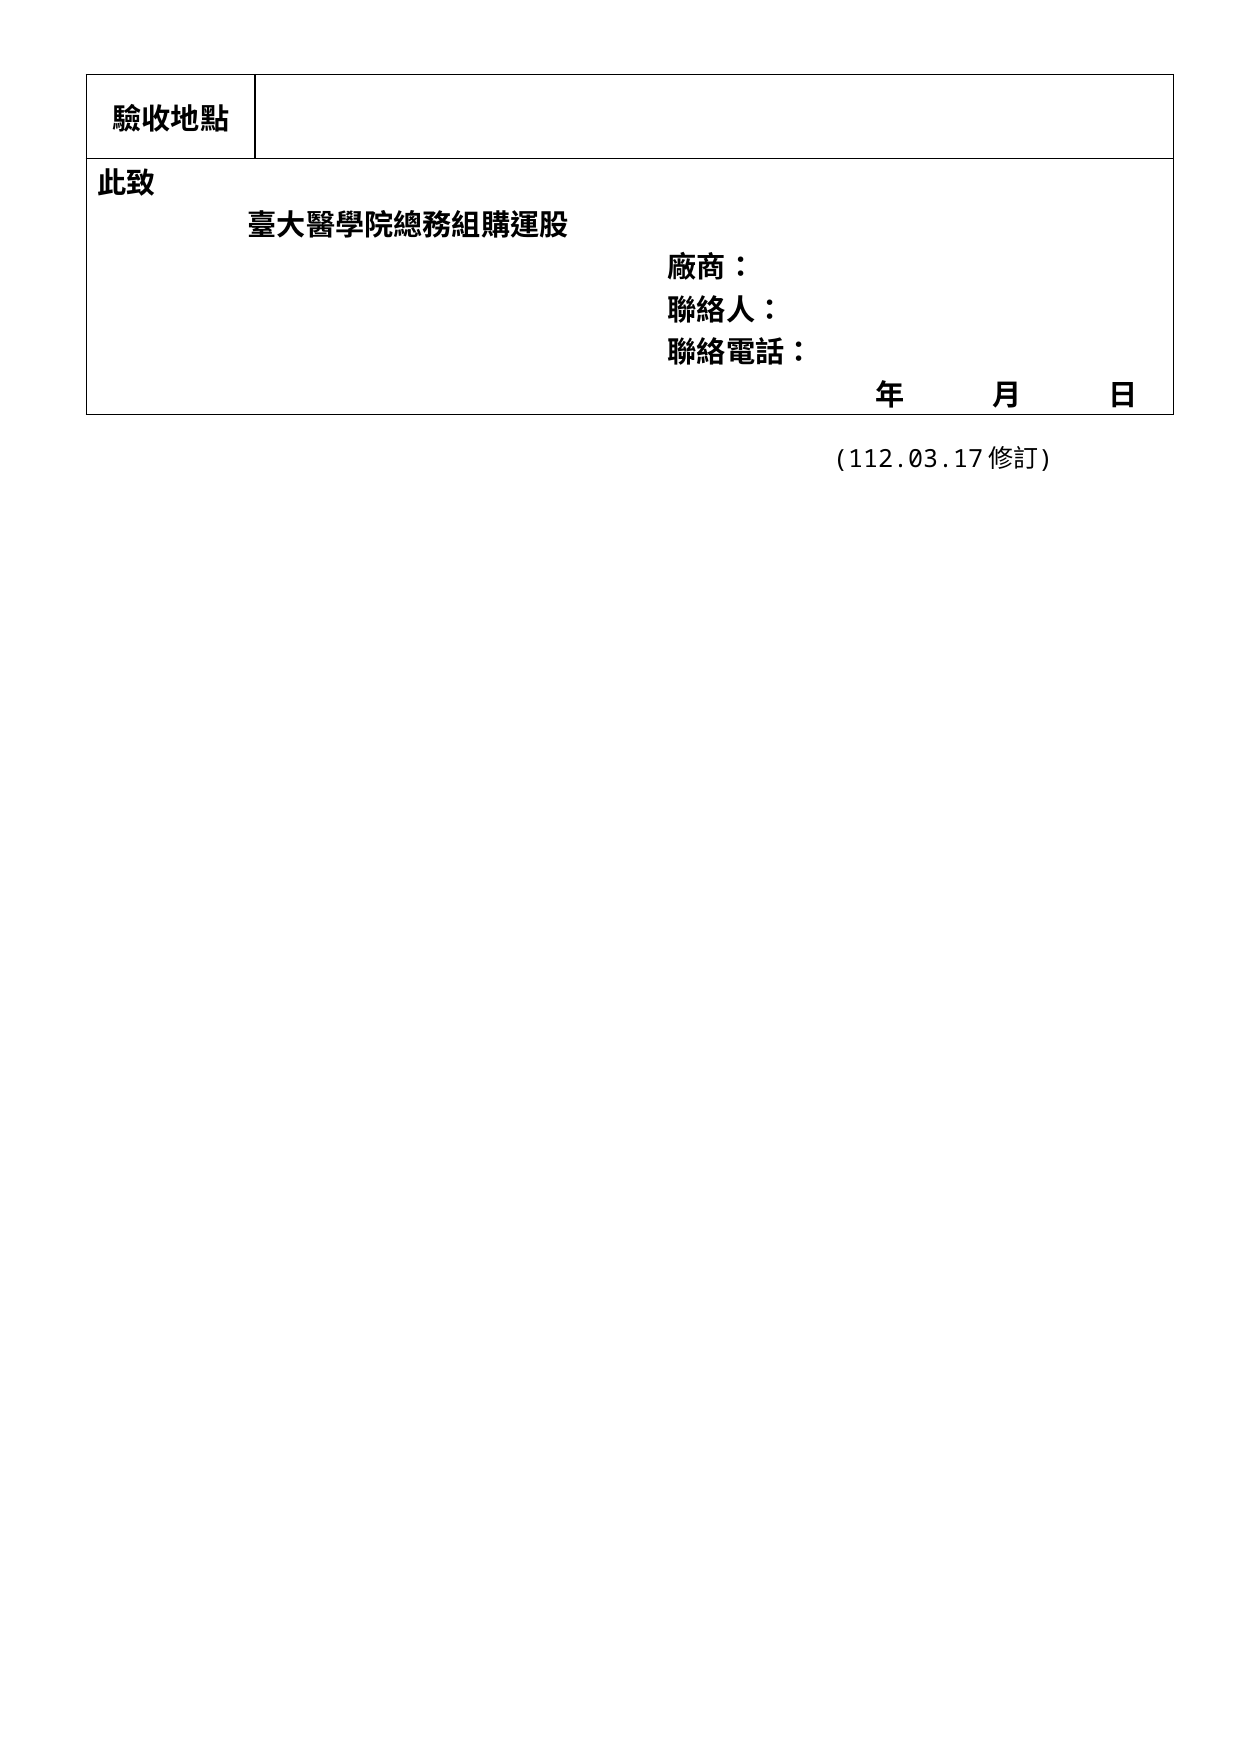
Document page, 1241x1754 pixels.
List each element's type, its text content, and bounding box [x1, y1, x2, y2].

text (112.03.17修訂) [187, 415, 1053, 477]
table_cell 此致 臺大醫學院總務組購運股 廠商： 聯絡人： 聯絡電話： 年 月 日 [87, 159, 1173, 413]
table_cell 驗收地點 [87, 75, 254, 158]
table_cell [256, 75, 1173, 158]
